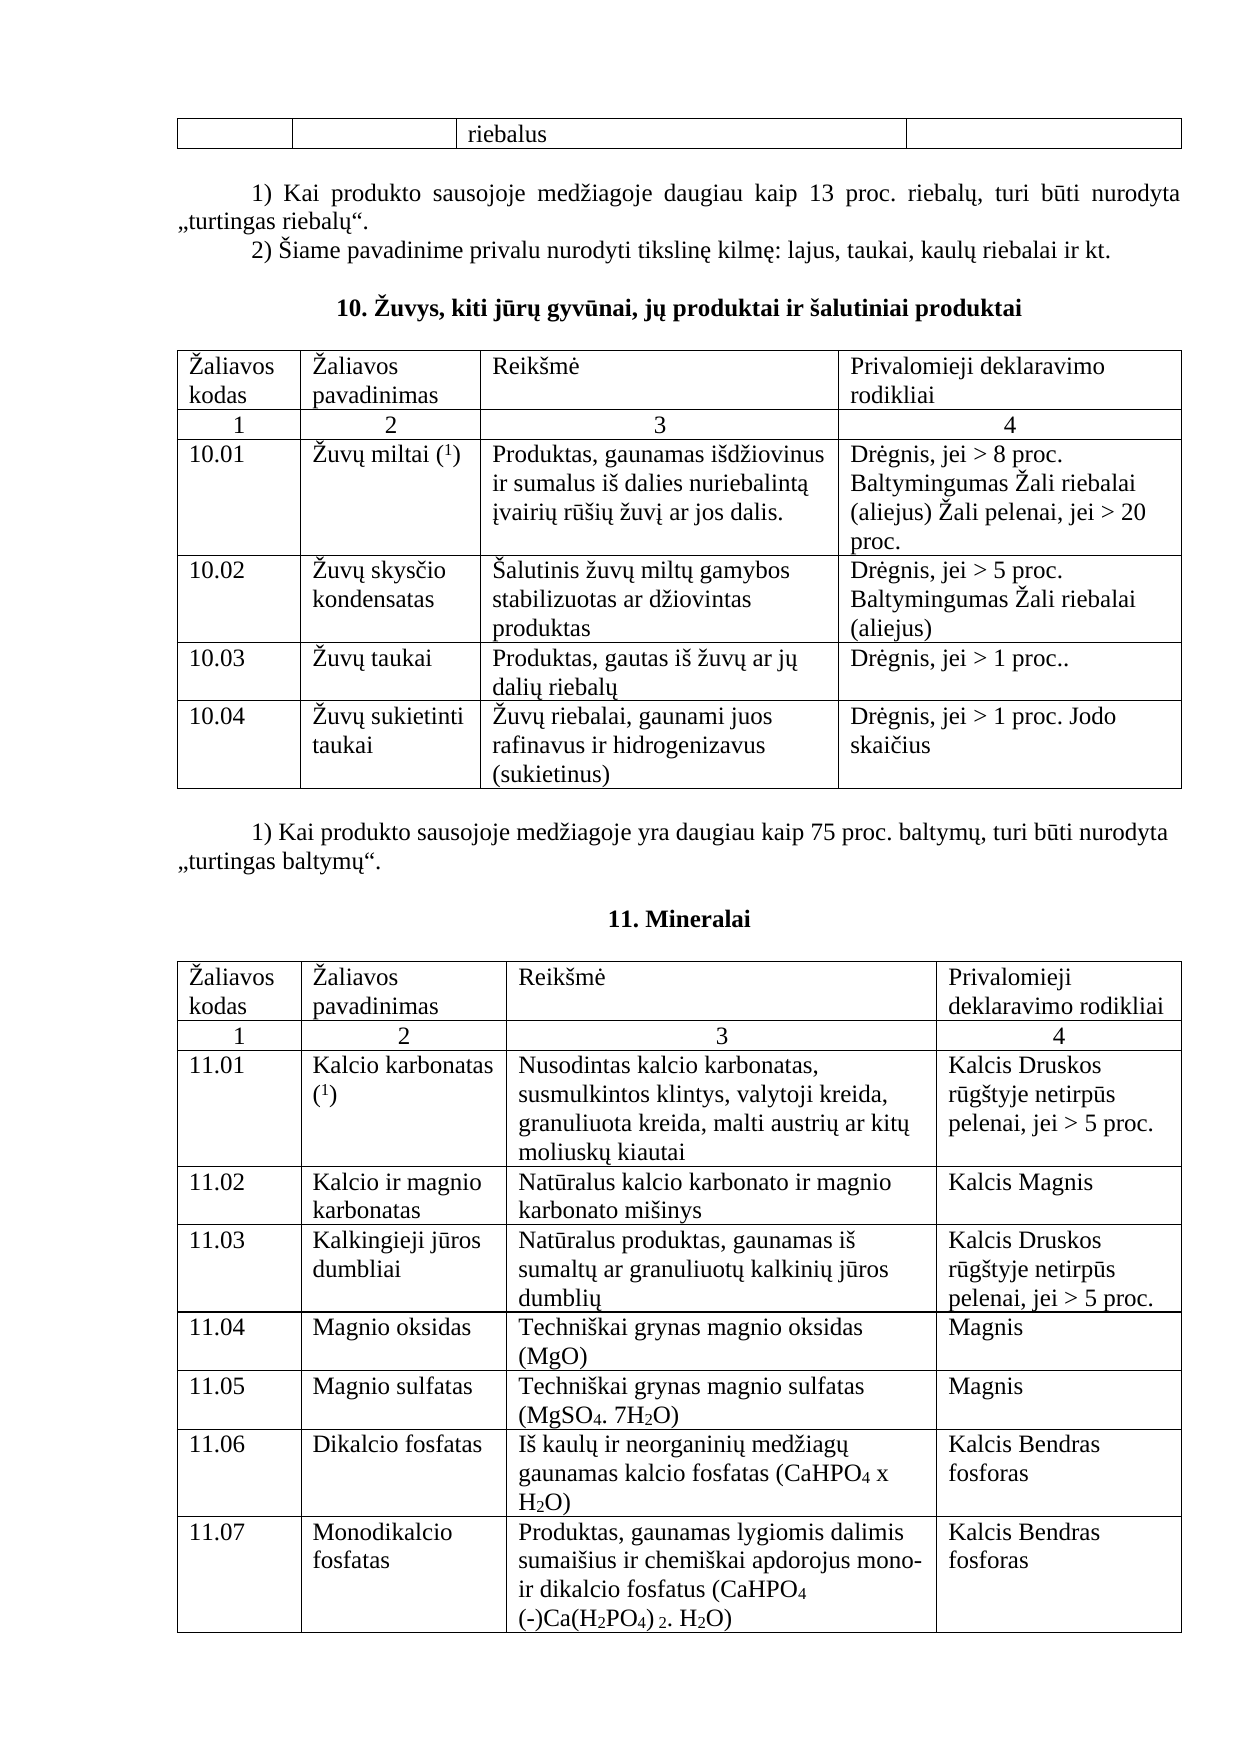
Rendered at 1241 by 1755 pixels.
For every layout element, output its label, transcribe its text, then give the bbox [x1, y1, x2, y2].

table_cell Kalcio karbonatas (1) [302, 1051, 506, 1166]
table_cell Kalcis Druskos rūgštyje netirpūs pelenai, jei > 5 proc. [937, 1051, 1181, 1166]
table_cell Magnis [937, 1371, 1181, 1428]
table_cell 11.03 [178, 1225, 301, 1311]
table_cell Iš kaulų ir neorganinių medžiagų gaunamas kalcio fosfatas (CaHPO4 x H2O) [507, 1430, 936, 1516]
table_cell Magnio sulfatas [302, 1371, 506, 1428]
table_cell 10.02 [178, 556, 300, 642]
table_cell 3 [481, 410, 838, 438]
table_cell Natūralus kalcio karbonato ir magnio karbonato mišinys [507, 1167, 936, 1224]
table_cell 11.04 [178, 1313, 301, 1370]
table_cell Drėgnis, jei > 8 proc. Baltymingumas Žali riebalai (aliejus) Žali pelenai, jei > 20 proc. [839, 440, 1181, 554]
text 1) Kai produkto sausojoje medžiagoje yra daugiau kaip 75 proc. baltymų, turi būti nurodyta „turtingas baltymų“. [177, 817, 1181, 875]
table_cell Kalcis Druskos rūgštyje netirpūs pelenai, jei > 5 proc. [937, 1225, 1181, 1311]
table_cell 1 [178, 410, 300, 438]
table_cell Kalcis Bendras fosforas [937, 1430, 1181, 1516]
table_cell Monodikalcio fosfatas [302, 1517, 506, 1632]
table_cell [907, 119, 1181, 148]
table_header Žaliavos pavadinimas [301, 351, 480, 409]
table_cell 4 [937, 1021, 1181, 1049]
table_cell Magnis [937, 1313, 1181, 1370]
table_cell 4 [839, 410, 1181, 438]
table_cell 2 [301, 410, 480, 438]
table_cell Drėgnis, jei > 1 proc.. [839, 643, 1181, 700]
table_cell Žuvų miltai (1) [301, 440, 480, 554]
table_cell 10.03 [178, 643, 300, 700]
table_cell 11.02 [178, 1167, 301, 1224]
table_cell Techniškai grynas magnio oksidas (MgO) [507, 1313, 936, 1370]
table_cell Nusodintas kalcio karbonatas, susmulkintos klintys, valytoji kreida, granuliuota kreida, malti austrių ar kitų moliuskų kiautai [507, 1051, 936, 1166]
table_cell 10.04 [178, 701, 300, 788]
table_cell 11.07 [178, 1517, 301, 1632]
table_cell riebalus [457, 119, 906, 148]
text 1) Kai produkto sausojoje medžiagoje daugiau kaip 13 proc. riebalų, turi būti nurodyta „turtingas riebalų“. [177, 178, 1181, 235]
table_header Privalomieji deklaravimo rodikliai [937, 962, 1181, 1020]
table_cell Kalkingieji jūros dumbliai [302, 1225, 506, 1311]
table_cell Produktas, gautas iš žuvų ar jų dalių riebalų [481, 643, 838, 700]
text 2) Šiame pavadinime privalu nurodyti tikslinę kilmę: lajus, taukai, kaulų riebalai ir kt. [177, 235, 1181, 264]
text 11. Mineralai [177, 904, 1181, 932]
table_cell Žuvų riebalai, gaunami juos rafinavus ir hidrogenizavus (sukietinus) [481, 701, 838, 788]
table_header Žaliavos pavadinimas [302, 962, 506, 1020]
text 10. Žuvys, kiti jūrų gyvūnai, jų produktai ir šalutiniai produktai [177, 293, 1181, 321]
table_cell 10.01 [178, 440, 300, 554]
table_cell Techniškai grynas magnio sulfatas (MgSO4. 7H2O) [507, 1371, 936, 1428]
table_cell Produktas, gaunamas išdžiovinus ir sumalus iš dalies nuriebalintą įvairių rūšių žuvį ar jos dalis. [481, 440, 838, 554]
table_cell [293, 119, 456, 148]
table_cell Šalutinis žuvų miltų gamybos stabilizuotas ar džiovintas produktas [481, 556, 838, 642]
table_cell 11.01 [178, 1051, 301, 1166]
table_cell Žuvų taukai [301, 643, 480, 700]
table_cell Magnio oksidas [302, 1313, 506, 1370]
table_cell 11.06 [178, 1430, 301, 1516]
table_cell Drėgnis, jei > 1 proc. Jodo skaičius [839, 701, 1181, 788]
table_cell 3 [507, 1021, 936, 1049]
table_cell Žuvų sukietinti taukai [301, 701, 480, 788]
table_cell [178, 119, 292, 148]
table_cell 11.05 [178, 1371, 301, 1428]
table_cell Drėgnis, jei > 5 proc. Baltymingumas Žali riebalai (aliejus) [839, 556, 1181, 642]
table_cell 1 [178, 1021, 301, 1049]
table_cell Natūralus produktas, gaunamas iš sumaltų ar granuliuotų kalkinių jūros dumblių [507, 1225, 936, 1311]
table_cell Kalcis Magnis [937, 1167, 1181, 1224]
table_header Reikšmė [481, 351, 838, 409]
table_header Reikšmė [507, 962, 936, 1020]
table_header Privalomieji deklaravimo rodikliai [839, 351, 1181, 409]
table_cell Žuvų skysčio kondensatas [301, 556, 480, 642]
table_cell 2 [302, 1021, 506, 1049]
table_cell Kalcis Bendras fosforas [937, 1517, 1181, 1632]
table_cell Produktas, gaunamas lygiomis dalimis sumaišius ir chemiškai apdorojus mono- ir dikalcio fosfatus (CaHPO4 (-)Ca(H2PO4) 2. H2O) [507, 1517, 936, 1632]
table_header Žaliavos kodas [178, 962, 301, 1020]
table_header Žaliavos kodas [178, 351, 300, 409]
table_cell Dikalcio fosfatas [302, 1430, 506, 1516]
table_cell Kalcio ir magnio karbonatas [302, 1167, 506, 1224]
